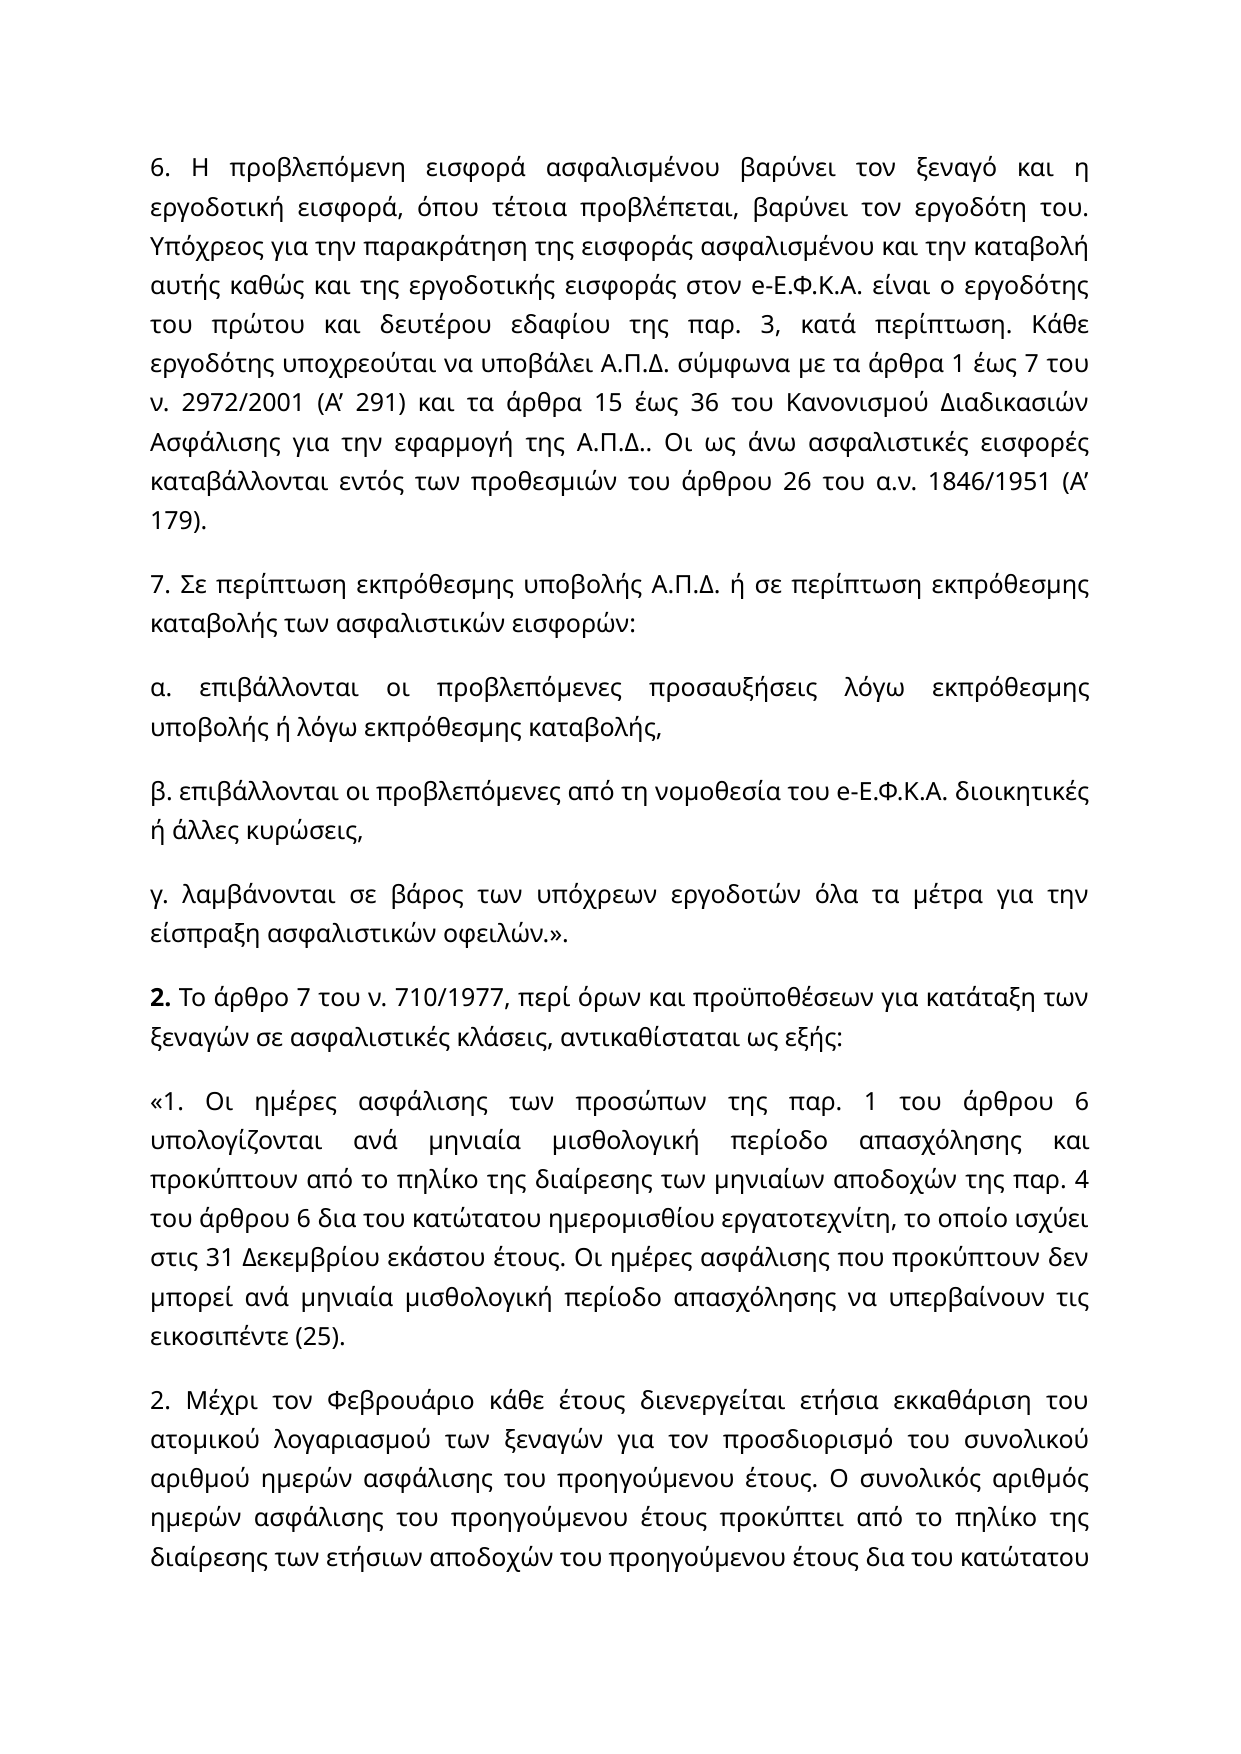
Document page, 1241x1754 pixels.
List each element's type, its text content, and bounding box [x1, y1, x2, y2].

text 2. Το άρθρο 7 του ν. 710/1977, περί όρων και προϋποθέσεων για κατάταξη των ξεναγών σε ασφαλιστικές κλάσεις, αντικαθίσταται ως εξής: [150, 980, 1090, 1053]
text 7. Σε περίπτωση εκπρόθεσμης υποβολής Α.Π.Δ. ή σε περίπτωση εκπρόθεσμης καταβολής των ασφαλιστικών εισφορών: [150, 567, 1090, 640]
text γ. λαμβάνονται σε βάρος των υπόχρεων εργοδοτών όλα τα μέτρα για την είσπραξη ασφαλιστικών οφειλών.». [150, 877, 1090, 950]
text α. επιβάλλονται οι προβλεπόμενες προσαυξήσεις λόγω εκπρόθεσμης υποβολής ή λόγω εκπρόθεσμης καταβολής, [150, 670, 1090, 743]
text «1. Οι ημέρες ασφάλισης των προσώπων της παρ. 1 του άρθρου 6 υπολογίζονται ανά μηνιαία μισθολογική περίοδο απασχόλησης και προκύπτουν από το πηλίκο της διαίρεσης των μηνιαίων αποδοχών της παρ. 4 του άρθρου 6 δια του κατώτατου ημερομισθίου εργατοτεχνίτη, το οποίο ισχύει στις 31 Δεκεμβρίου εκάστου έτους. Οι ημέρες ασφάλισης που προκύπτουν δεν μπορεί ανά μηνιαία μισθολογική περίοδο απασχόλησης να υπερβαίνουν τις εικοσιπέντε (25). [150, 1083, 1090, 1352]
text 2. Μέχρι τον Φεβρουάριο κάθε έτους διενεργείται ετήσια εκκαθάριση του ατομικού λογαριασμού των ξεναγών για τον προσδιορισμό του συνολικού αριθμού ημερών ασφάλισης του προηγούμενου έτους. Ο συνολικός αριθμός ημερών ασφάλισης του προηγούμενου έτους προκύπτει από το πηλίκο της διαίρεσης των ετήσιων αποδοχών του προηγούμενου έτους δια του κατώτατου [150, 1382, 1090, 1573]
text β. επιβάλλονται οι προβλεπόμενες από τη νομοθεσία του e-Ε.Φ.Κ.Α. διοικητικές ή άλλες κυρώσεις, [150, 773, 1090, 847]
text 6. Η προβλεπόμενη εισφορά ασφαλισμένου βαρύνει τον ξεναγό και η εργοδοτική εισφορά, όπου τέτοια προβλέπεται, βαρύνει τον εργοδότη του. Υπόχρεος για την παρακράτηση της εισφοράς ασφαλισμένου και την καταβολή αυτής καθώς και της εργοδοτικής εισφοράς στον e-Ε.Φ.Κ.Α. είναι ο εργοδότης του πρώτου και δευτέρου εδαφίου της παρ. 3, κατά περίπτωση. Κάθε εργοδότης υποχρεούται να υποβάλει Α.Π.Δ. σύμφωνα με τα άρθρα 1 έως 7 του ν. 2972/2001 (Α’ 291) και τα άρθρα 15 έως 36 του Κανονισμού Διαδικασιών Ασφάλισης για την εφαρμογή της Α.Π.Δ.. Οι ως άνω ασφαλιστικές εισφορές καταβάλλονται εντός των προθεσμιών του άρθρου 26 του α.ν. 1846/1951 (Α’ 179). [150, 150, 1090, 537]
